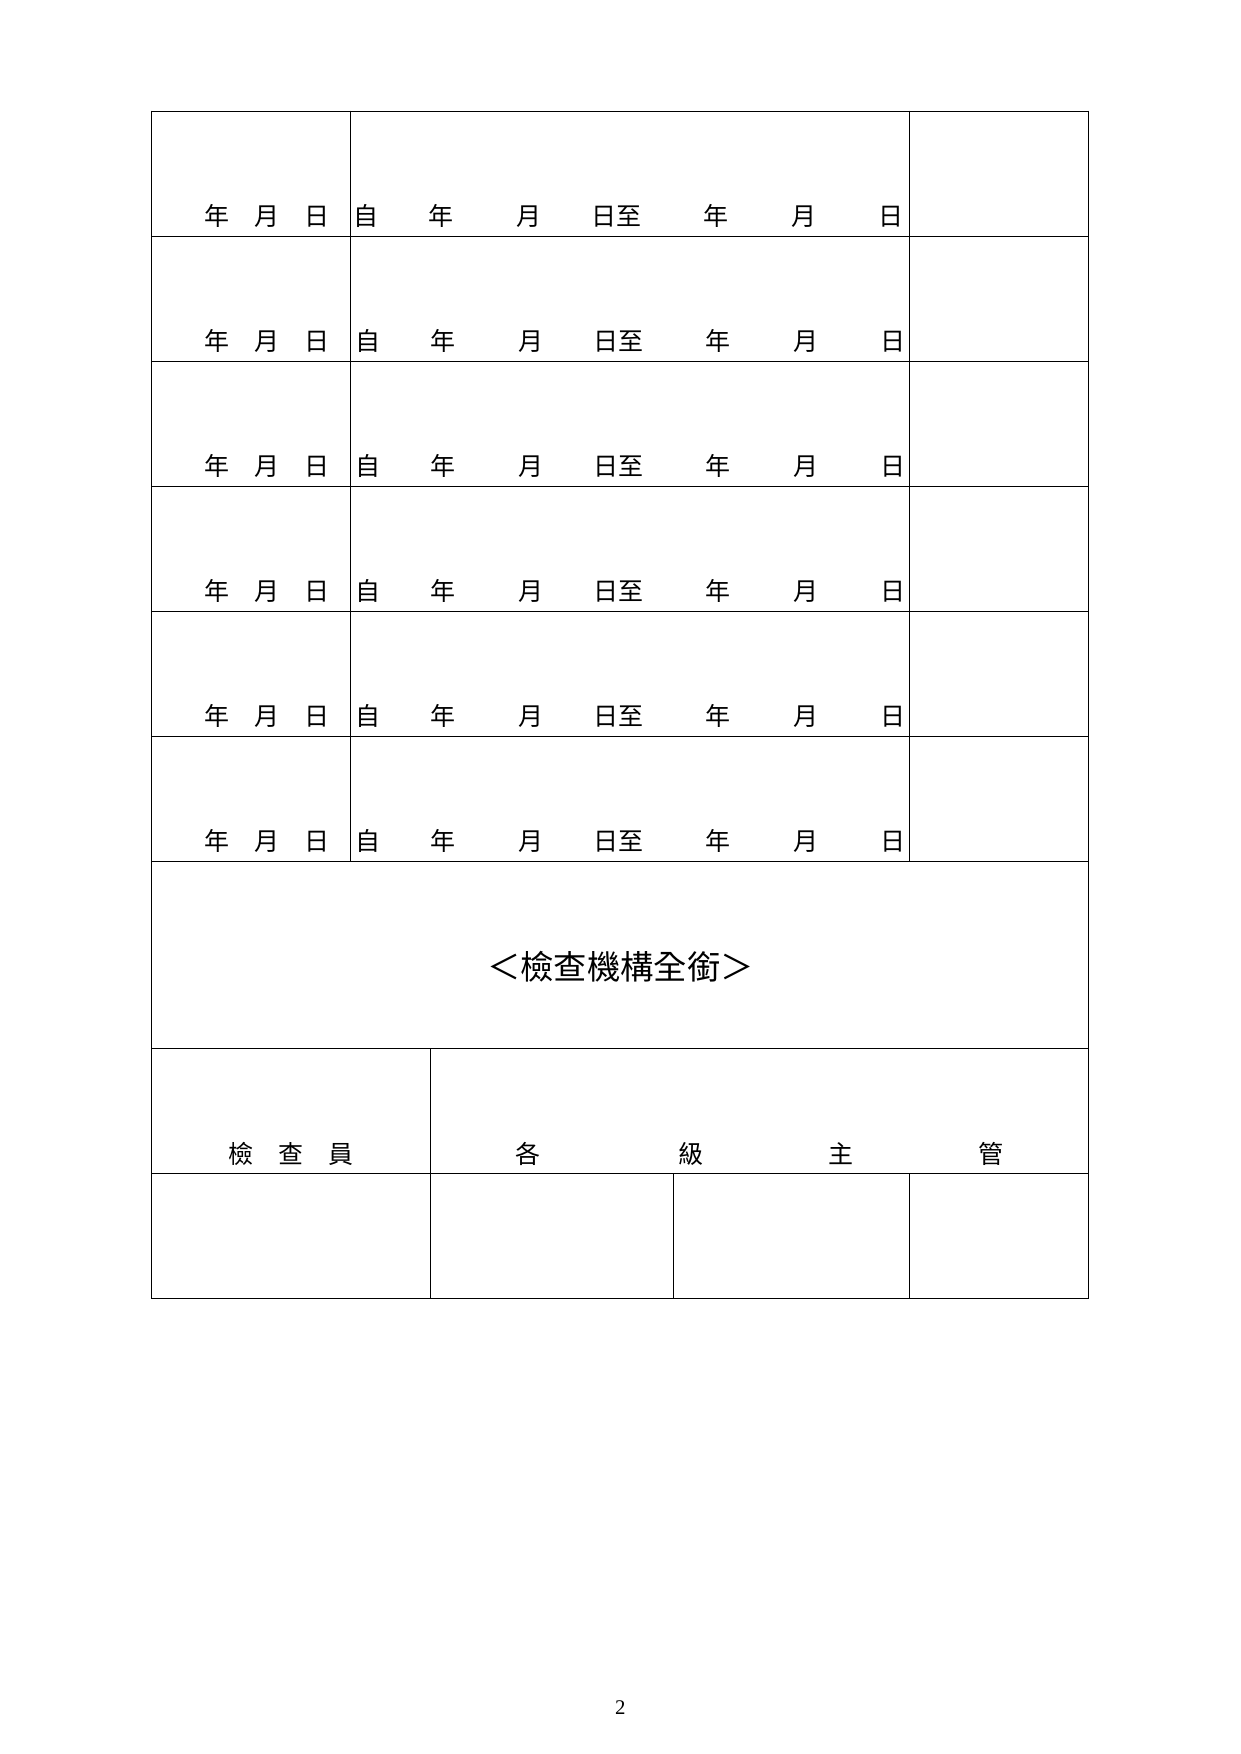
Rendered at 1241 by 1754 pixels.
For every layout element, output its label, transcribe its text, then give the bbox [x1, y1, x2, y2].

table_cell 年 月 日 [152, 362, 350, 486]
table_cell 自 年 月 日至 年 月 日 [351, 612, 909, 736]
table_cell 年 月 日 [152, 487, 350, 611]
table_cell [152, 1174, 430, 1298]
table_cell [674, 1174, 909, 1298]
table_cell [431, 1174, 673, 1298]
table_cell 檢 查 員 [152, 1049, 430, 1173]
table_cell [910, 112, 1088, 236]
table_cell 年 月 日 [152, 737, 350, 861]
table_cell 自 年 月 日至 年 月 日 [351, 237, 909, 361]
table_cell 自 年 月 日至 年 月 日 [351, 112, 909, 236]
table_cell 年 月 日 [152, 112, 350, 236]
table_cell [910, 612, 1088, 736]
table_cell [910, 487, 1088, 611]
table_cell 年 月 日 [152, 612, 350, 736]
table_cell 自 年 月 日至 年 月 日 [351, 362, 909, 486]
table_cell [910, 362, 1088, 486]
table_cell [910, 737, 1088, 861]
table_cell 各 級 主 管 [431, 1049, 1088, 1173]
table_cell 自 年 月 日至 年 月 日 [351, 487, 909, 611]
table_cell [910, 1174, 1088, 1298]
table_cell [910, 237, 1088, 361]
table_cell 自 年 月 日至 年 月 日 [351, 737, 909, 861]
table_cell ＜檢查機構全銜＞ [152, 862, 1088, 1048]
table_cell 年 月 日 [152, 237, 350, 361]
